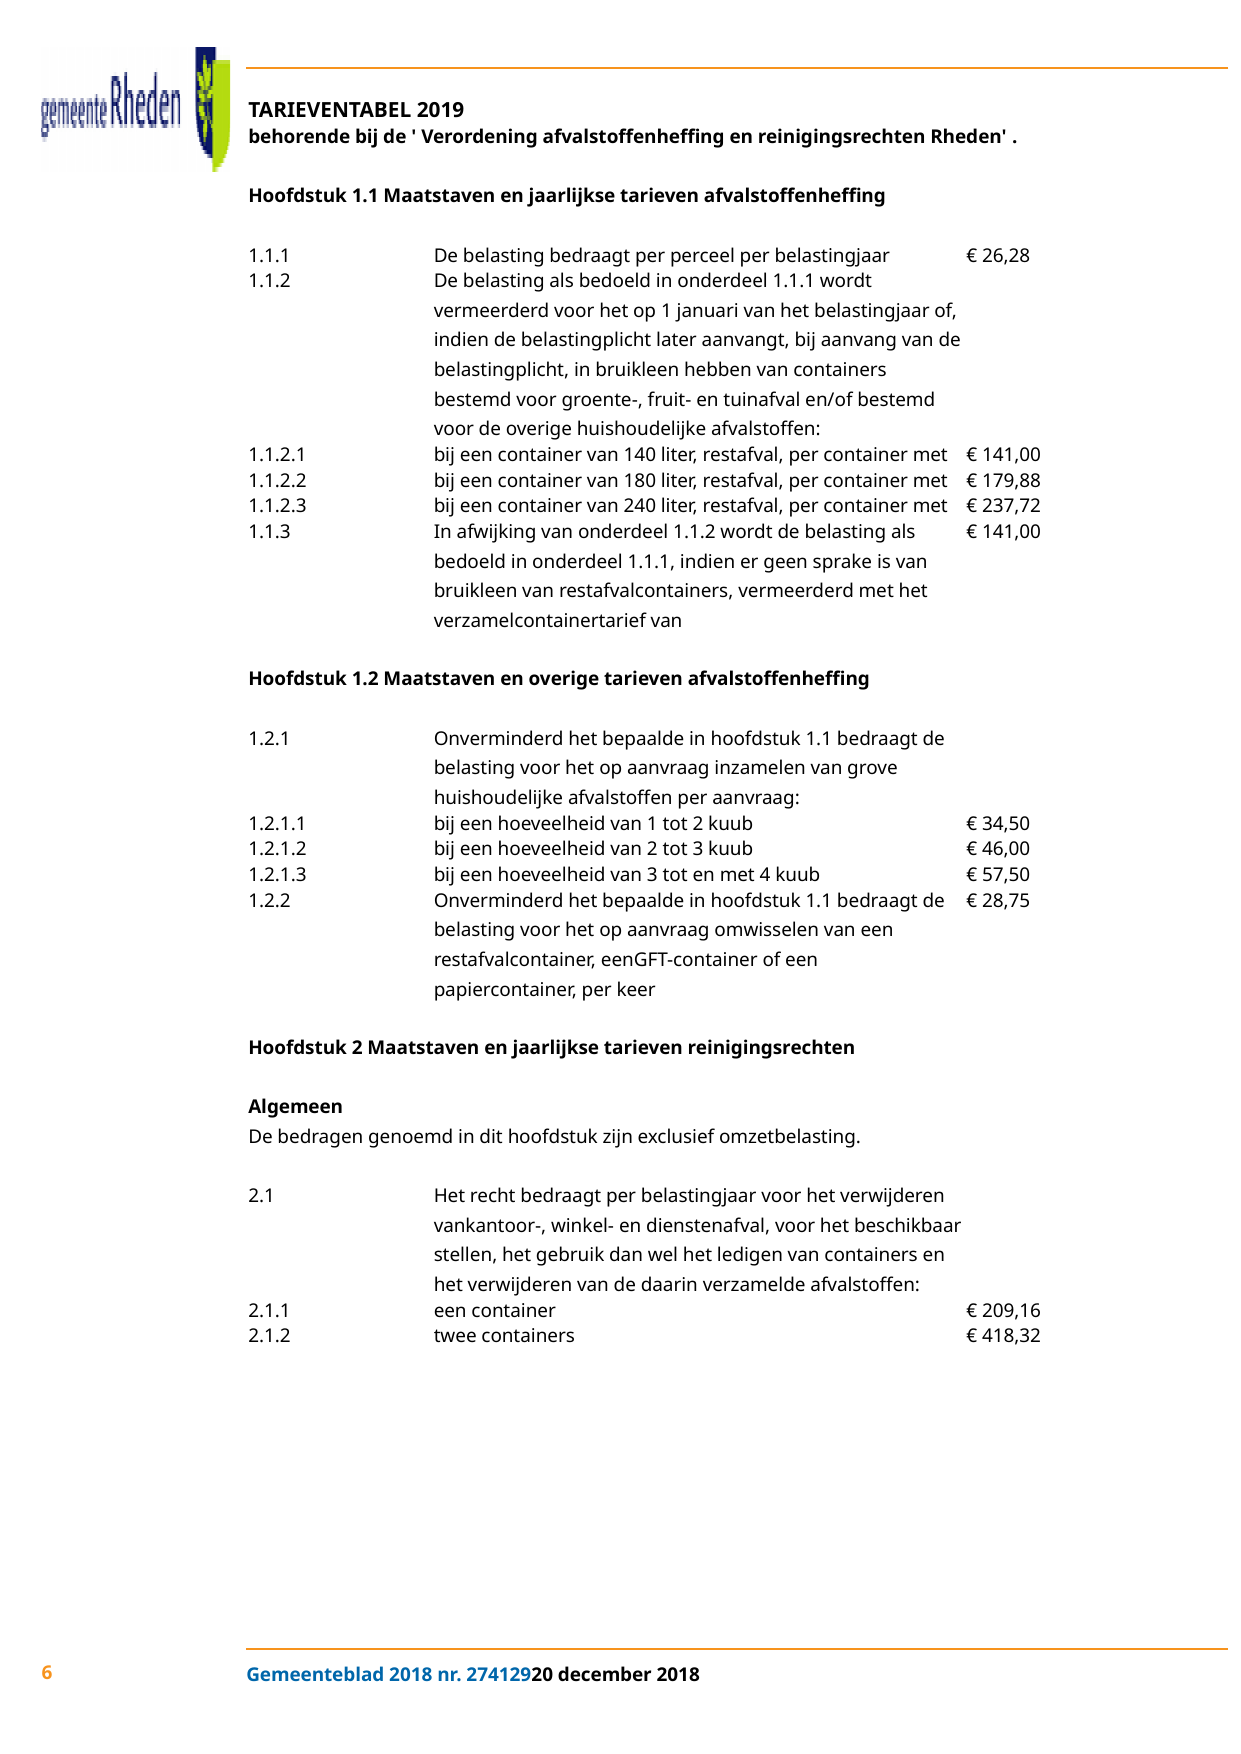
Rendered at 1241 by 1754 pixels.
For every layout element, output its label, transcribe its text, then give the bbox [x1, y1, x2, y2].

table_cell De belasting als bedoeld in onderdeel 1.1.1 wordt vermeerderd voor het op 1 januari van het belastingjaar of, indien de belastingplicht later aanvangt, bij aanvang van de belastingplicht, in bruikleen hebben van containers bestemd voor groente-, fruit- en tuinafval en/of bestemd voor de overige huishoudelijke afvalstoffen: [434, 268, 966, 441]
table_cell 1.2.1.2 [248, 836, 433, 861]
table_cell Onverminderd het bepaalde in hoofdstuk 1.1 bedraagt de belasting voor het op aanvraag omwisselen van een restafvalcontainer, eenGFT-container of een papiercontainer, per keer [434, 887, 966, 1001]
table_cell bij een container van 240 liter, restafval, per container met [434, 493, 966, 518]
table_cell 1.2.2 [248, 887, 433, 1001]
table_cell € 141,00 [966, 441, 1152, 467]
table_cell [966, 268, 1152, 441]
picture [41, 47, 231, 172]
table_header € 26,28 [966, 242, 1152, 267]
table_cell 1.1.2.2 [248, 467, 433, 493]
table_header 2.1 [248, 1182, 433, 1297]
table_cell bij een container van 180 liter, restafval, per container met [434, 467, 966, 493]
table_cell 1.1.2.1 [248, 441, 433, 467]
table_cell € 209,16 [966, 1297, 1152, 1322]
table_header 1.1.1 [248, 242, 433, 267]
text Hoofdstuk 1.2 Maatstaven en overige tarieven afvalstoffenheffing [248, 666, 1152, 691]
text Hoofdstuk 1.1 Maatstaven en jaarlijkse tarieven afvalstoffenheffing [248, 182, 1152, 208]
table_cell bij een container van 140 liter, restafval, per container met [434, 441, 966, 467]
table_cell In afwijking van onderdeel 1.1.2 wordt de belasting als bedoeld in onderdeel 1.1.1, indien er geen sprake is van bruikleen van restafvalcontainers, vermeerderd met het verzamelcontainertarief van [434, 518, 966, 633]
text De bedragen genoemd in dit hoofdstuk zijn exclusief omzetbelasting. [248, 1123, 1152, 1149]
table_header Het recht bedraagt per belastingjaar voor het verwijderen vankantoor-, winkel- en dienstenafval, voor het beschikbaar stellen, het gebruik dan wel het ledigen van containers en het verwijderen van de daarin verzamelde afvalstoffen: [434, 1182, 966, 1297]
table_cell € 237,72 [966, 493, 1152, 518]
table_cell 1.2.1.3 [248, 861, 433, 887]
table_cell 1.2.1.1 [248, 810, 433, 836]
table_cell 1.1.2 [248, 268, 433, 441]
table_cell bij een hoeveelheid van 1 tot 2 kuub [434, 810, 966, 836]
table_cell € 141,00 [966, 518, 1152, 633]
table_cell bij een hoeveelheid van 2 tot 3 kuub [434, 836, 966, 861]
table_header 1.2.1 [248, 725, 433, 810]
table_cell € 46,00 [966, 836, 1152, 861]
table_cell € 28,75 [966, 887, 1152, 1001]
table_cell € 34,50 [966, 810, 1152, 836]
table_cell een container [434, 1297, 966, 1322]
table_header [966, 725, 1152, 810]
table_cell € 57,50 [966, 861, 1152, 887]
text behorende bij de ' Verordening afvalstoffenheffing en reinigingsrechten Rheden' . [248, 123, 1152, 149]
table_cell twee containers [434, 1323, 966, 1348]
text Hoofdstuk 2 Maatstaven en jaarlijkse tarieven reinigingsrechten [248, 1034, 1152, 1060]
table_header [966, 1182, 1152, 1297]
table_cell bij een hoeveelheid van 3 tot en met 4 kuub [434, 861, 966, 887]
table_header De belasting bedraagt per perceel per belastingjaar [434, 242, 966, 267]
table_cell 2.1.2 [248, 1323, 433, 1348]
table_cell 2.1.1 [248, 1297, 433, 1322]
text TARIEVENTABEL 2019 [248, 95, 1152, 123]
table_cell 1.1.2.3 [248, 493, 433, 518]
text Algemeen [248, 1093, 1152, 1119]
table_cell € 418,32 [966, 1323, 1152, 1348]
table_cell 1.1.3 [248, 518, 433, 633]
table_header Onverminderd het bepaalde in hoofdstuk 1.1 bedraagt de belasting voor het op aanvraag inzamelen van grove huishoudelijke afvalstoffen per aanvraag: [434, 725, 966, 810]
table_cell € 179,88 [966, 467, 1152, 493]
